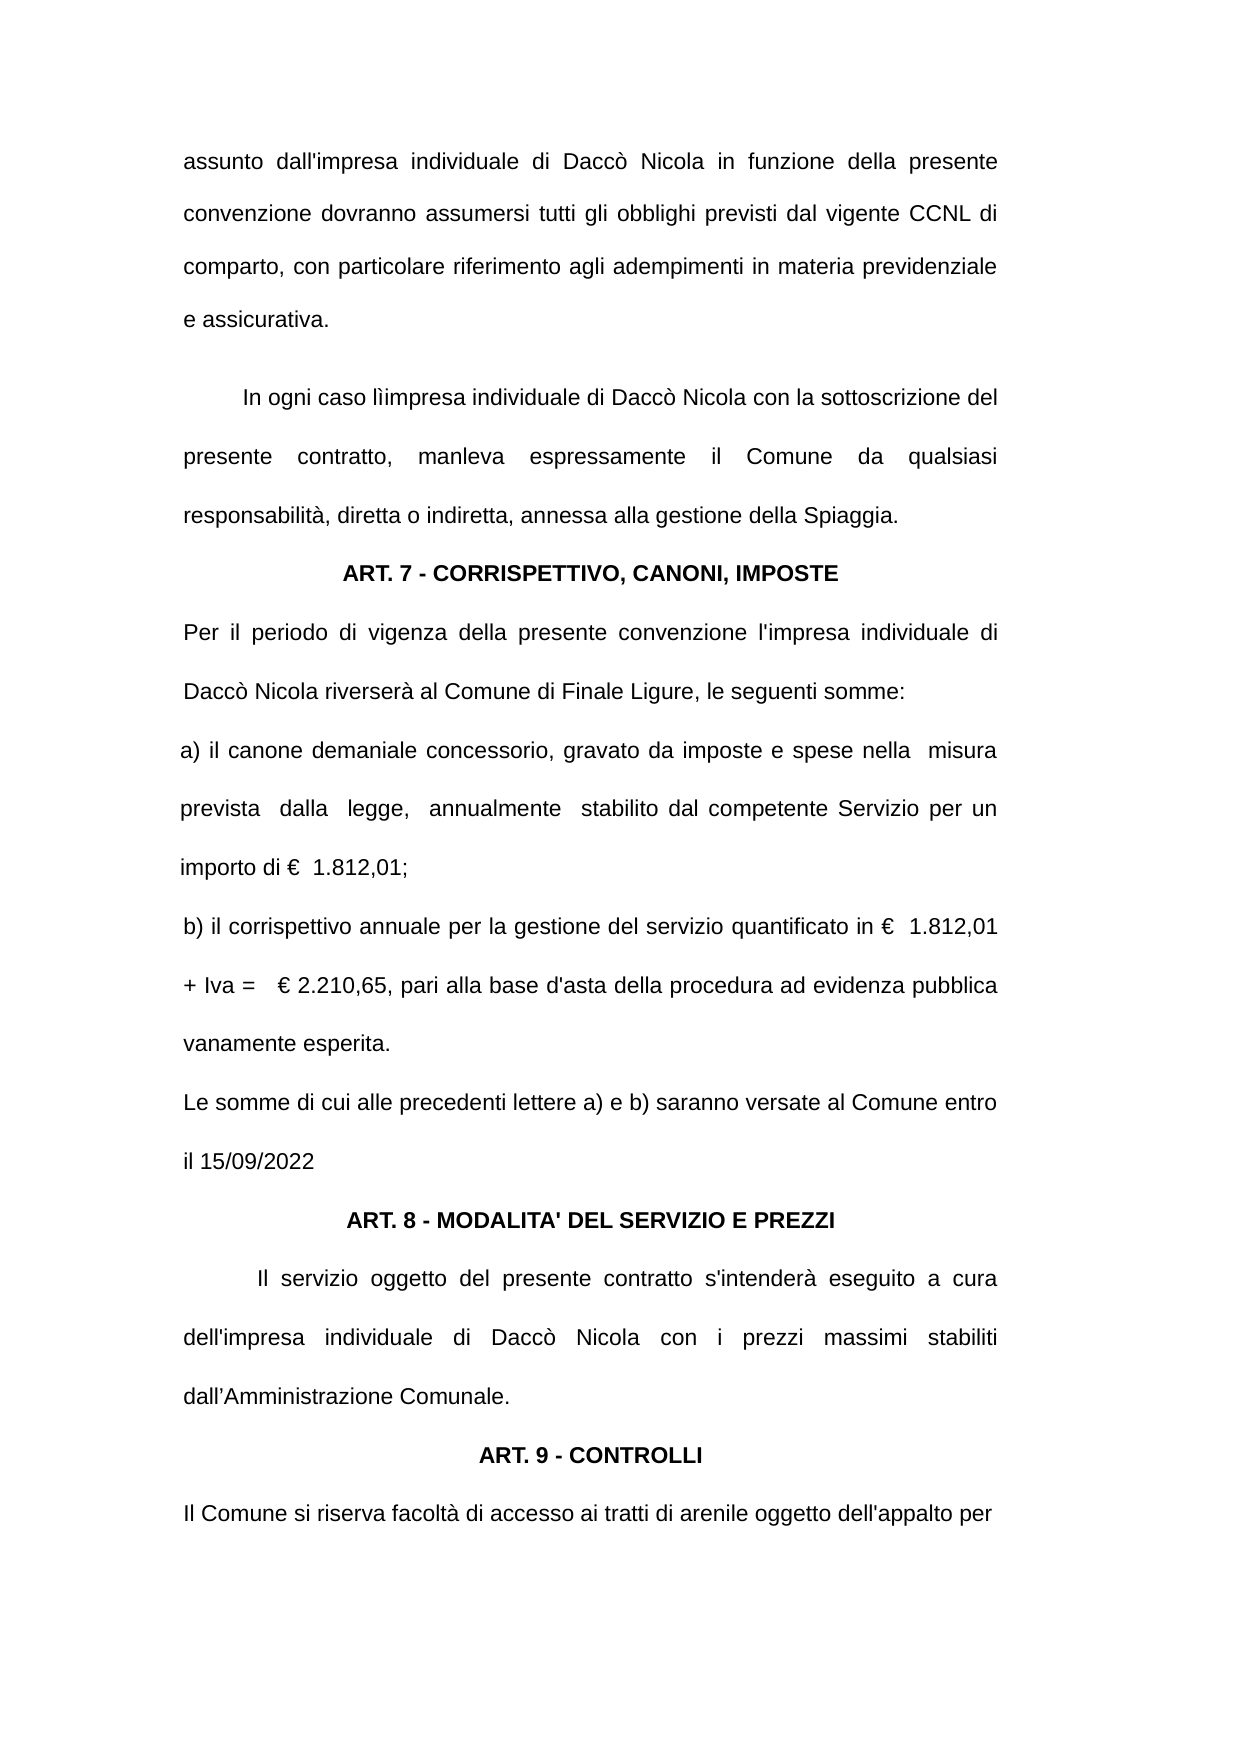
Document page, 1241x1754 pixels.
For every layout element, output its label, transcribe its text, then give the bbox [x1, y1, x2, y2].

text a) il canone demaniale concessorio, gravato da imposte e spese nella misura prevista dalla legge, annualmente stabilito dal competente Servizio per un importo di € 1.812,01; [180, 711, 998, 887]
text In ogni caso lìimpresa individuale di Daccò Nicola con la sottoscrizione del presente contratto, manleva espressamente il Comune da qualsiasi responsabilità, diretta o indiretta, annessa alla gestione della Spiaggia. [183, 358, 998, 535]
text Le somme di cui alle precedenti lettere a) e b) saranno versate al Comune entro il 15/09/2022 [183, 1063, 998, 1181]
text ART. 7 - CORRISPETTIVO, CANONI, IMPOSTE [183, 535, 998, 593]
text Per il periodo di vigenza della presente convenzione l'impresa individuale di Daccò Nicola riverserà al Comune di Finale Ligure, le seguenti somme: [183, 593, 998, 711]
text ART. 9 - CONTROLLI [183, 1416, 998, 1475]
text assunto dall'impresa individuale di Daccò Nicola in funzione della presente convenzione dovranno assumersi tutti gli obblighi previsti dal vigente CCNL di comparto, con particolare riferimento agli adempimenti in materia previdenziale e assicurativa. [183, 148, 998, 332]
text b) il corrispettivo annuale per la gestione del servizio quantificato in € 1.812,01 + Iva = € 2.210,65, pari alla base d'asta della procedura ad evidenza pubblica vanamente esperita. [183, 887, 998, 1063]
text Il Comune si riserva facoltà di accesso ai tratti di arenile oggetto dell'appalto per [183, 1475, 998, 1533]
text ART. 8 - MODALITA' DEL SERVIZIO E PREZZI [183, 1181, 998, 1240]
text Il servizio oggetto del presente contratto s'intenderà eseguito a cura dell'impresa individuale di Daccò Nicola con i prezzi massimi stabiliti dall’Amministrazione Comunale. [183, 1240, 998, 1416]
